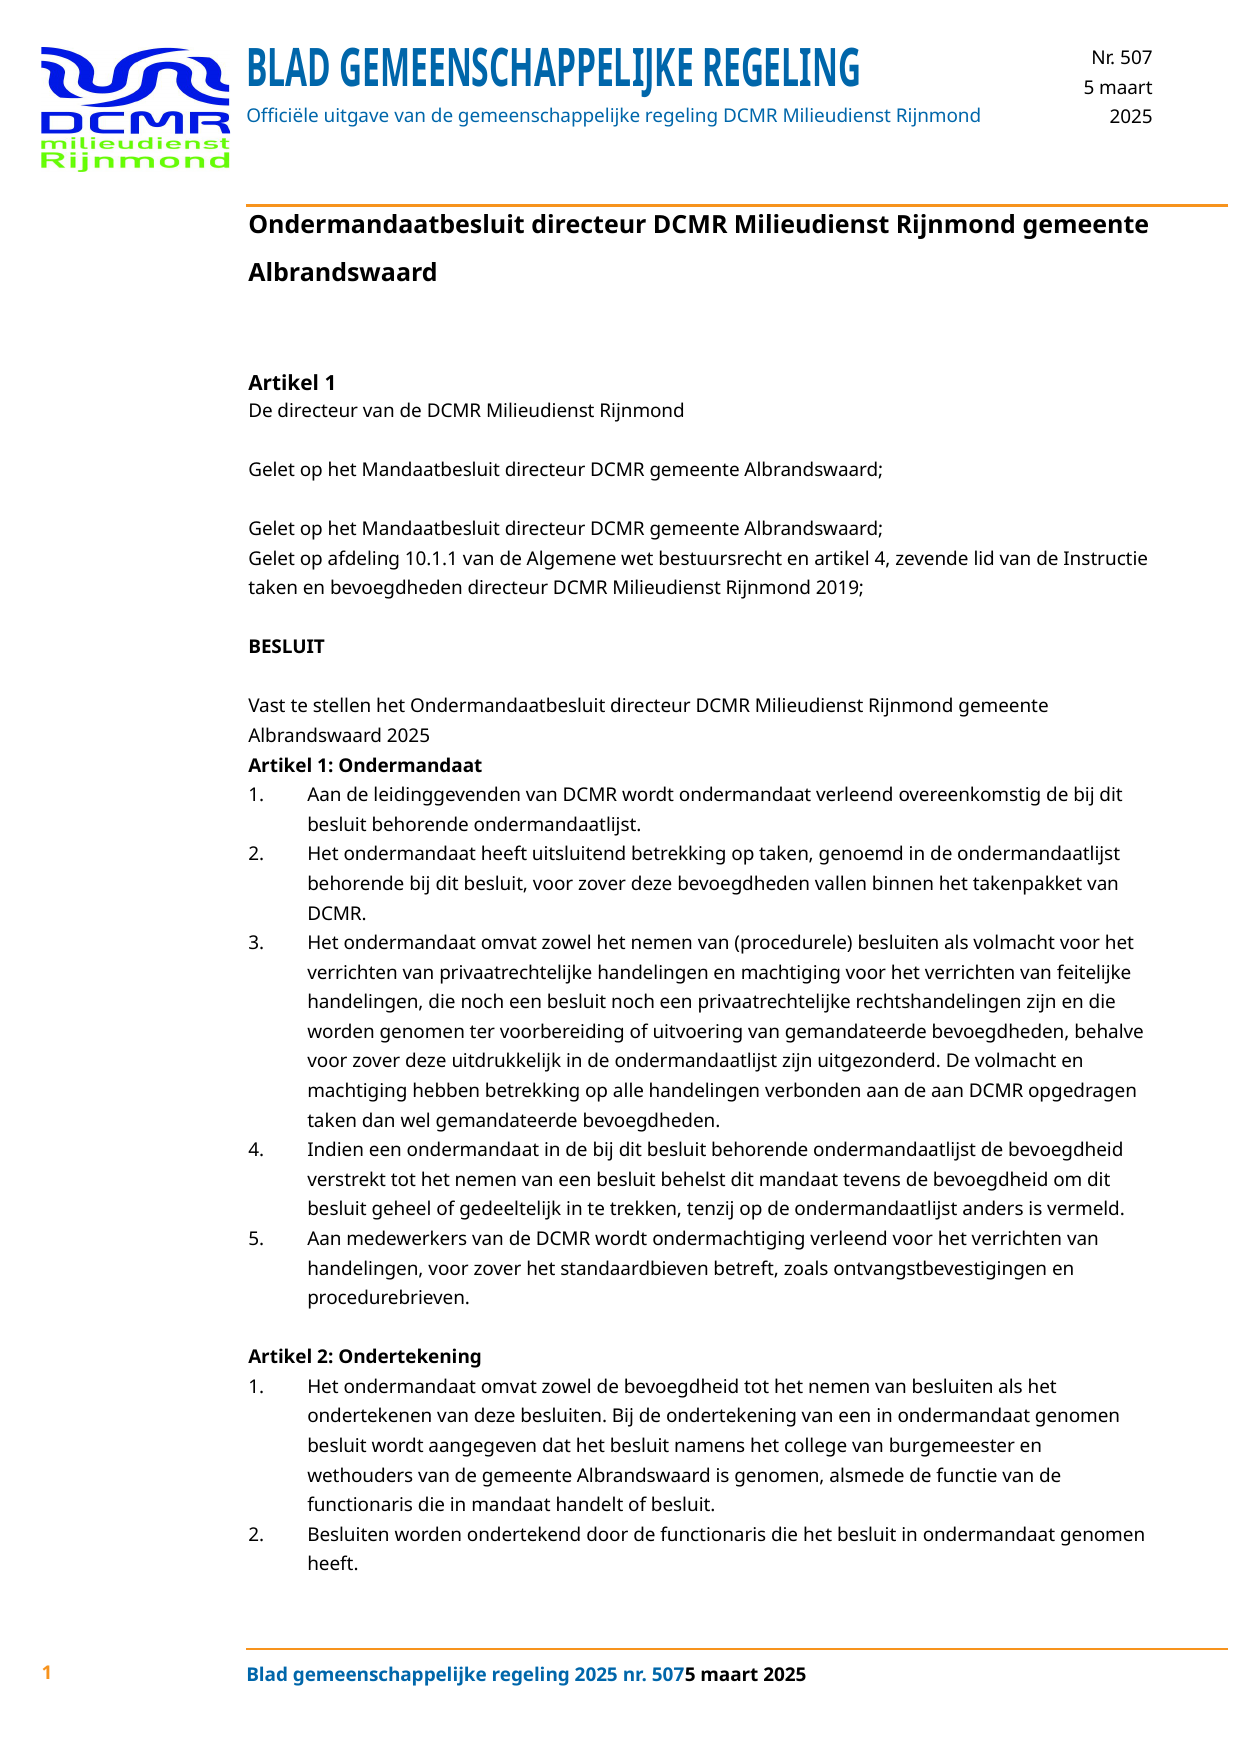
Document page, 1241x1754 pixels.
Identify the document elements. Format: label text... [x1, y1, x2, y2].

picture [41, 47, 231, 172]
text De directeur van de DCMR Milieudienst Rijnmond [248, 397, 1152, 422]
text Gelet op afdeling 10.1.1 van de Algemene wet bestuursrecht en artikel 4, zevende lid van de Instructie taken en bevoegdheden directeur DCMR Milieudienst Rijnmond 2019; [248, 545, 1152, 600]
text Ondermandaatbesluit directeur DCMR Milieudienst Rijnmond gemeente Albrandswaard [248, 207, 1152, 288]
list Het ondermandaat omvat zowel het nemen van (procedurele) besluiten als volmacht voor het verrichten van privaatrechtelijke handelingen en machtiging voor het verrichten van feitelijke handelingen, die noch een besluit noch een privaatrechtelijke rechtshandelingen zijn en die worden genomen ter voorbereiding of uitvoering van gemandateerde bevoegdheden, behalve voor zover deze uitdrukkelijk in de ondermandaatlijst zijn uitgezonderd. De volmacht en machtiging hebben betrekking op alle handelingen verbonden aan de aan DCMR opgedragen taken dan wel gemandateerde bevoegdheden. [248, 929, 1152, 1132]
list Besluiten worden ondertekend door de functionaris die het besluit in ondermandaat genomen heeft. [248, 1521, 1152, 1576]
text BESLUIT [248, 633, 1152, 659]
list Het ondermandaat omvat zowel de bevoegdheid tot het nemen van besluiten als het ondertekenen van deze besluiten. Bij de ondertekening van een in ondermandaat genomen besluit wordt aangegeven dat het besluit namens het college van burgemeester en wethouders van de gemeente Albrandswaard is genomen, alsmede de functie van de functionaris die in mandaat handelt of besluit. [248, 1373, 1152, 1517]
text Artikel 1 [248, 368, 1152, 397]
text Artikel 1: Ondermandaat [248, 752, 1152, 777]
list Aan medewerkers van de DCMR wordt ondermachtiging verleend voor het verrichten van handelingen, voor zover het standaardbieven betreft, zoals ontvangstbevestigingen en procedurebrieven. [248, 1225, 1152, 1310]
list Indien een ondermandaat in de bij dit besluit behorende ondermandaatlijst de bevoegdheid verstrekt tot het nemen van een besluit behelst dit mandaat tevens de bevoegdheid om dit besluit geheel of gedeeltelijk in te trekken, tenzij op de ondermandaatlijst anders is vermeld. [248, 1136, 1152, 1221]
list Het ondermandaat heeft uitsluitend betrekking op taken, genoemd in de ondermandaatlijst behorende bij dit besluit, voor zover deze bevoegdheden vallen binnen het takenpakket van DCMR. [248, 841, 1152, 925]
text Vast te stellen het Ondermandaatbesluit directeur DCMR Milieudienst Rijnmond gemeente Albrandswaard 2025 [248, 693, 1152, 748]
text Gelet op het Mandaatbesluit directeur DCMR gemeente Albrandswaard; [248, 456, 1152, 482]
list Aan de leidinggevenden van DCMR wordt ondermandaat verleend overeenkomstig de bij dit besluit behorende ondermandaatlijst. [248, 781, 1152, 837]
text Artikel 2: Ondertekening [248, 1343, 1152, 1369]
text Gelet op het Mandaatbesluit directeur DCMR gemeente Albrandswaard; [248, 515, 1152, 541]
